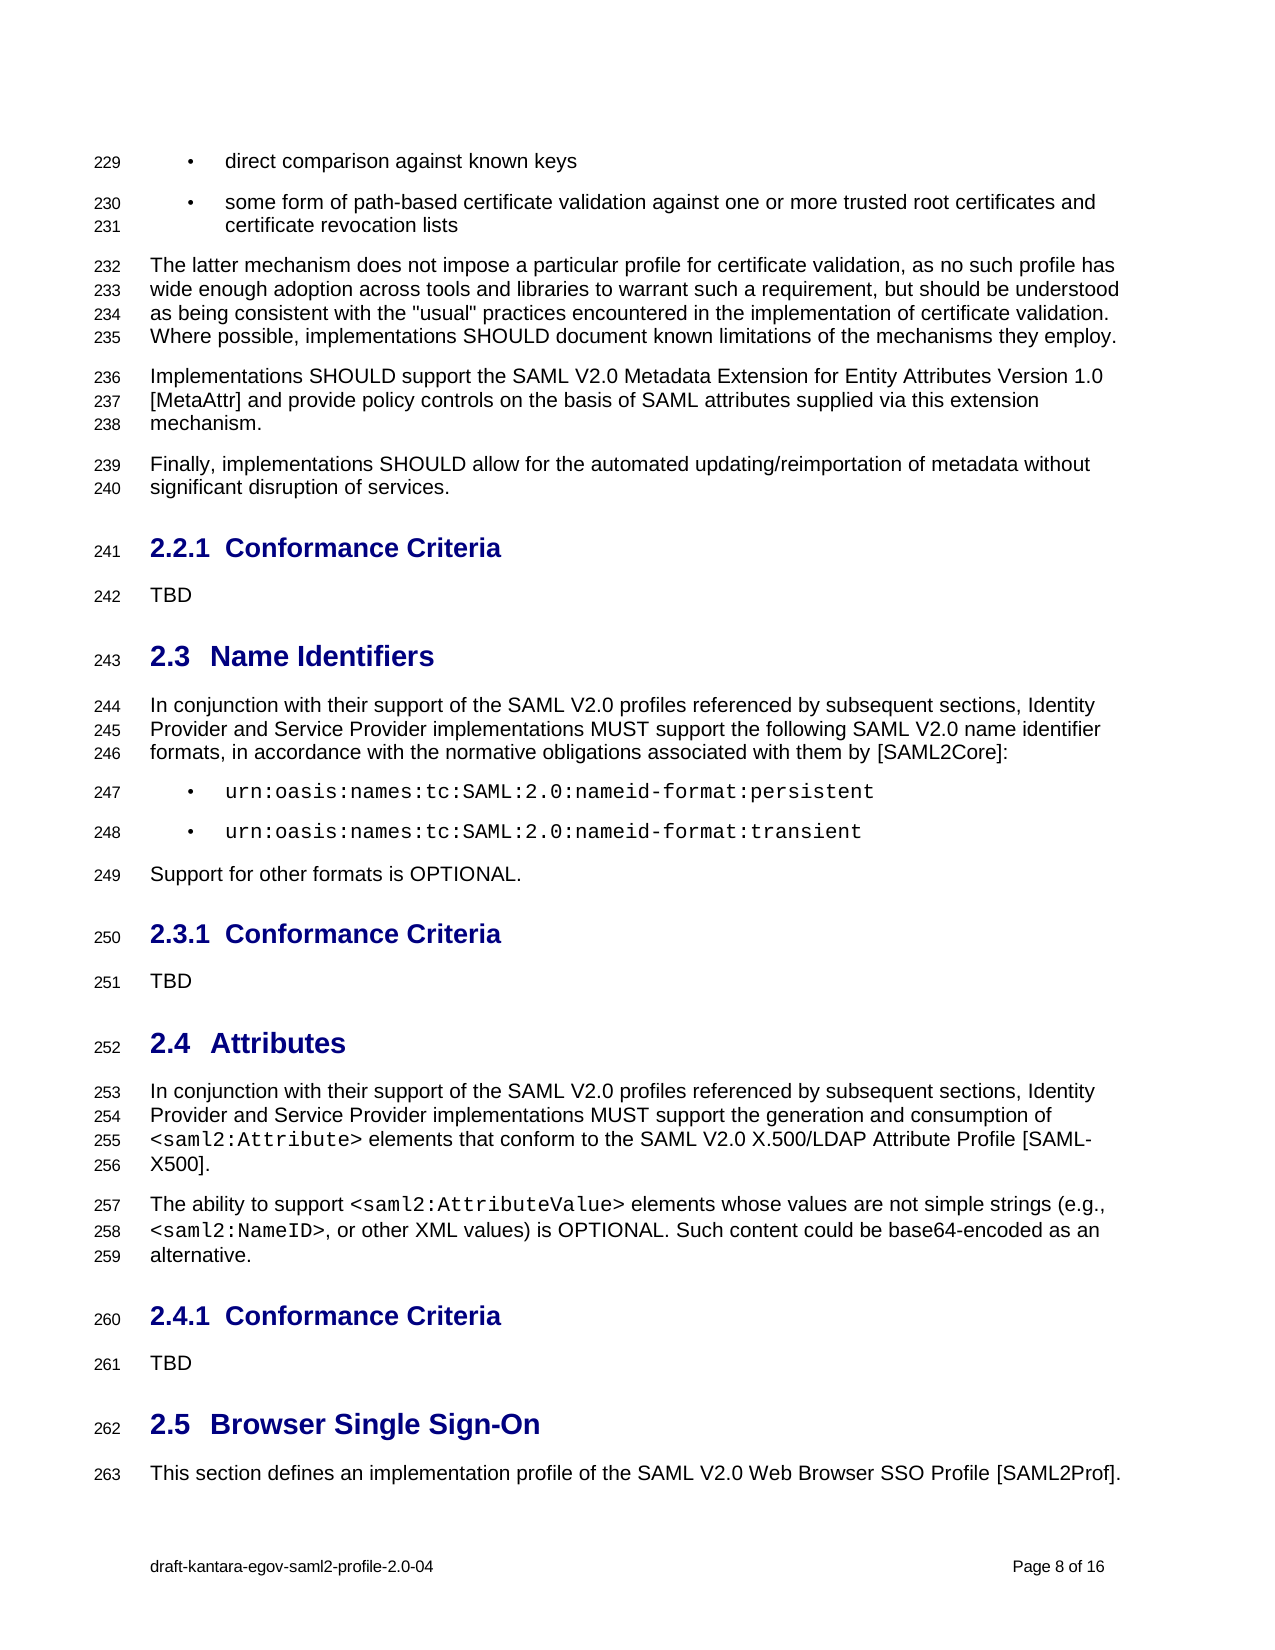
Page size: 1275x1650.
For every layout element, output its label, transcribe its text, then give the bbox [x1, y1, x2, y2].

text The ability to support <saml2:AttributeValue> elements whose values are not simple strings (e.g., <saml2:NameID>, or other XML values) is OPTIONAL. Such content could be base64-encoded as an alternative. [150, 1193, 1125, 1267]
subtitle Attributes [150, 1027, 1125, 1059]
text The latter mechanism does not impose a particular profile for certificate validation, as no such profile has wide enough adoption across tools and libraries to warrant such a requirement, but should be understood as being consistent with the "usual" practices encountered in the implementation of certificate validation. Where possible, implementations SHOULD document known limitations of the mechanisms they employ. [150, 254, 1125, 348]
subtitle Name Identifiers [150, 640, 1125, 673]
text This section defines an implementation profile of the SAML V2.0 Web Browser SSO Profile [SAML2Prof]. [150, 1461, 1125, 1485]
list urn:oasis:names:tc:SAML:2.0:nameid-format:persistent [187, 781, 1125, 805]
text TBD [150, 970, 1125, 993]
subtitle Conformance Criteria [150, 1300, 1125, 1330]
list urn:oasis:names:tc:SAML:2.0:nameid-format:transient [187, 821, 1125, 845]
subtitle Conformance Criteria [150, 532, 1125, 562]
subtitle Browser Single Sign-On [150, 1408, 1125, 1441]
text Finally, implementations SHOULD allow for the automated updating/reimportation of metadata without significant disruption of services. [150, 452, 1125, 499]
text In conjunction with their support of the SAML V2.0 profiles referenced by subsequent sections, Identity Provider and Service Provider implementations MUST support the generation and consumption of <saml2:Attribute> elements that conform to the SAML V2.0 X.500/LDAP Attribute Profile [SAML-X500]. [150, 1080, 1125, 1176]
list some form of path-based certificate validation against one or more trusted root certificates and certificate revocation lists [187, 190, 1125, 237]
subtitle Conformance Criteria [150, 919, 1125, 949]
list direct comparison against known keys [187, 150, 1125, 173]
text TBD [150, 1351, 1125, 1375]
text Support for other formats is OPTIONAL. [150, 862, 1125, 886]
text TBD [150, 583, 1125, 607]
text Implementations SHOULD support the SAML V2.0 Metadata Extension for Entity Attributes Version 1.0 [MetaAttr] and provide policy controls on the basis of SAML attributes supplied via this extension mechanism. [150, 365, 1125, 435]
text In conjunction with their support of the SAML V2.0 profiles referenced by subsequent sections, Identity Provider and Service Provider implementations MUST support the following SAML V2.0 name identifier formats, in accordance with the normative obligations associated with them by [SAML2Core]: [150, 693, 1125, 764]
